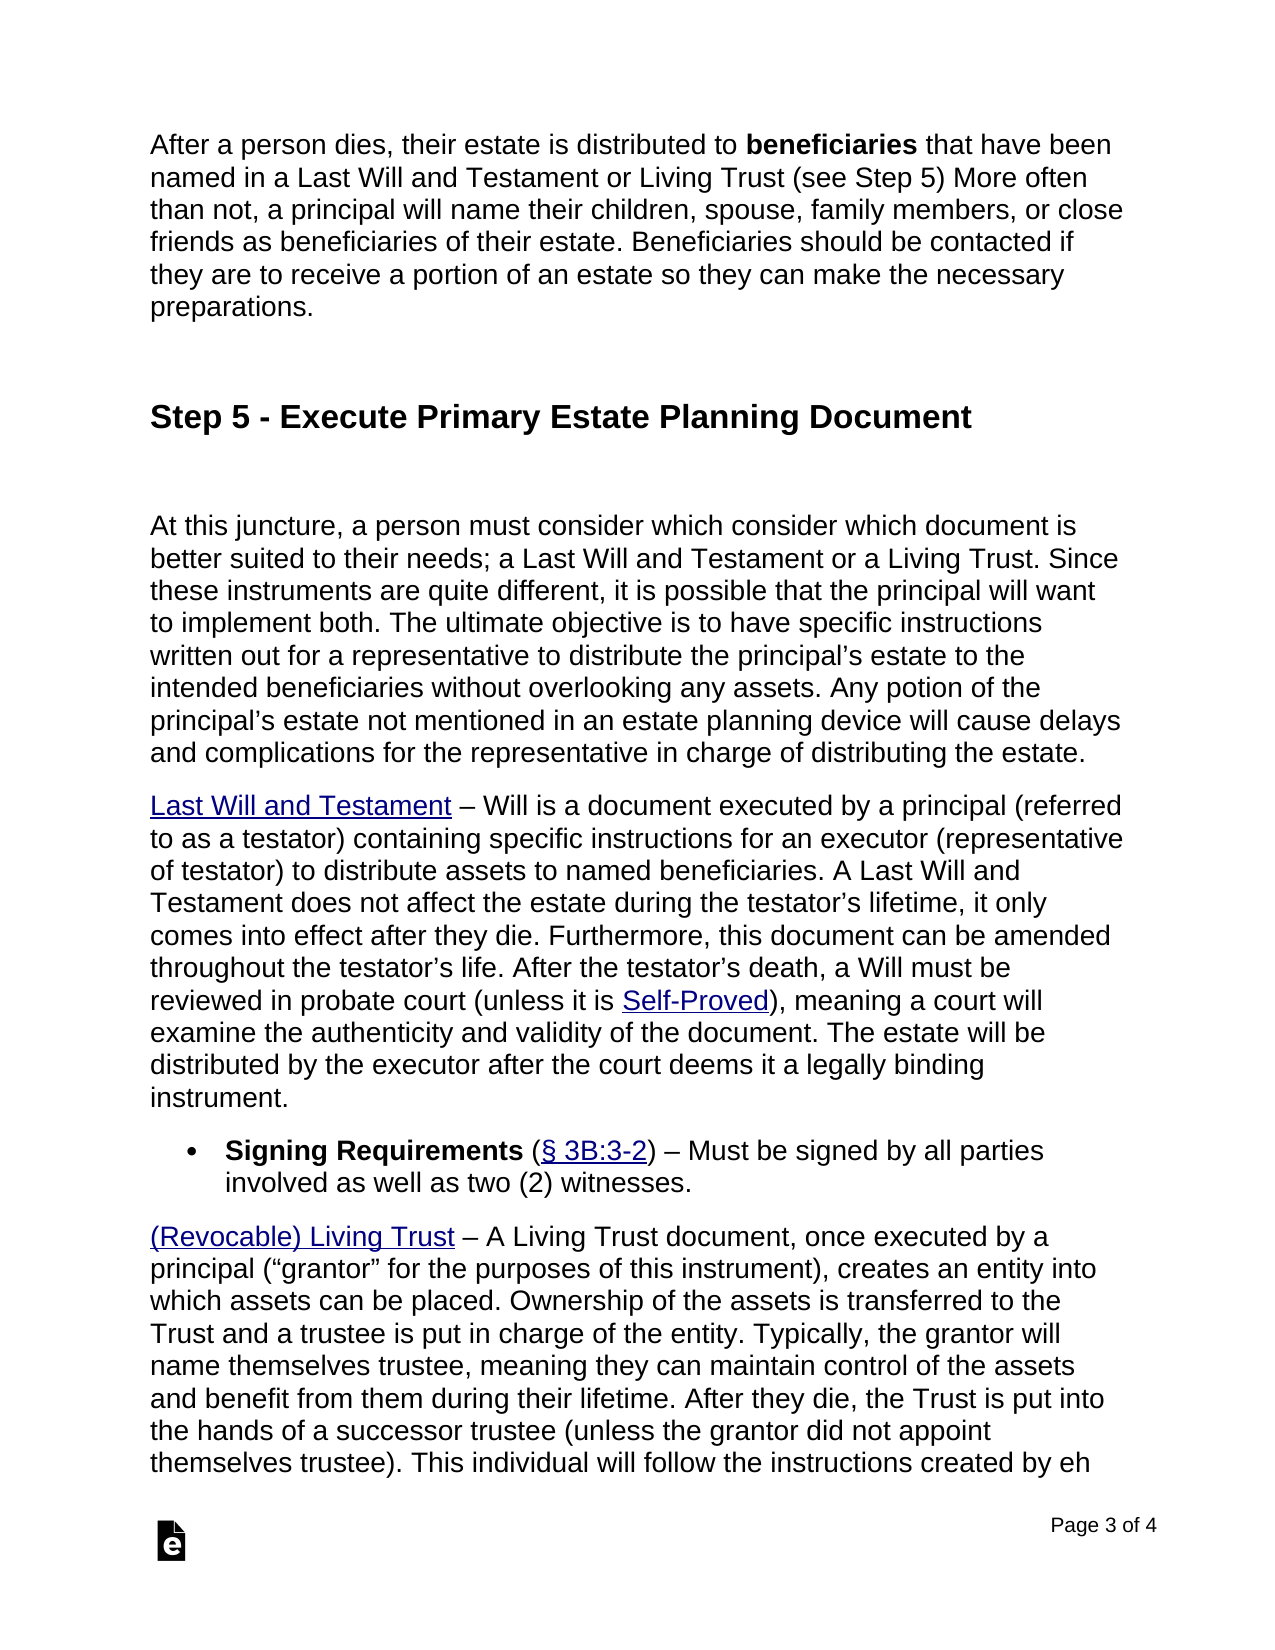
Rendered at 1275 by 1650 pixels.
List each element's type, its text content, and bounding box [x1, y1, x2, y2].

text Last Will and Testament – Will is a document executed by a principal (referred to as a testator) containing specific instructions for an executor (representative of testator) to distribute assets to named beneficiaries. A Last Will and Testament does not affect the estate during the testator’s lifetime, it only comes into effect after they die. Furthermore, this document can be amended throughout the testator’s life. After the testator’s death, a Will must be reviewed in probate court (unless it is Self-Proved), meaning a court will examine the authenticity and validity of the document. The estate will be distributed by the executor after the court deems it a legally binding instrument. [150, 789, 1125, 1113]
text At this juncture, a person must consider which consider which document is better suited to their needs; a Last Will and Testament or a Living Trust. Since these instruments are quite different, it is possible that the principal will want to implement both. The ultimate objective is to have specific instructions written out for a representative to distribute the principal’s estate to the intended beneficiaries without overlooking any assets. Any potion of the principal’s estate not mentioned in an estate planning device will cause delays and complications for the representative in charge of distributing the estate. [150, 509, 1125, 768]
text After a person dies, their estate is distributed to beneficiaries that have been named in a Last Will and Testament or Living Trust (see Step 5) More often than not, a principal will name their children, spouse, family members, or close friends as beneficiaries of their estate. Beneficiaries should be contacted if they are to receive a portion of an estate so they can make the necessary preparations. [150, 128, 1125, 323]
list Signing Requirements (§ 3B:3-2) – Must be signed by all parties involved as well as two (2) witnesses. [187, 1134, 1125, 1199]
text (Revocable) Living Trust – A Living Trust document, once executed by a principal (“grantor” for the purposes of this instrument), creates an entity into which assets can be placed. Ownership of the assets is transferred to the Trust and a trustee is put in charge of the entity. Typically, the grantor will name themselves trustee, meaning they can maintain control of the assets and benefit from them during their lifetime. After they die, the Trust is put into the hands of a successor trustee (unless the grantor did not appoint themselves trustee). This individual will follow the instructions created by eh [150, 1219, 1125, 1479]
subtitle Step 5 - Execute Primary Estate Planning Document [150, 397, 1125, 435]
